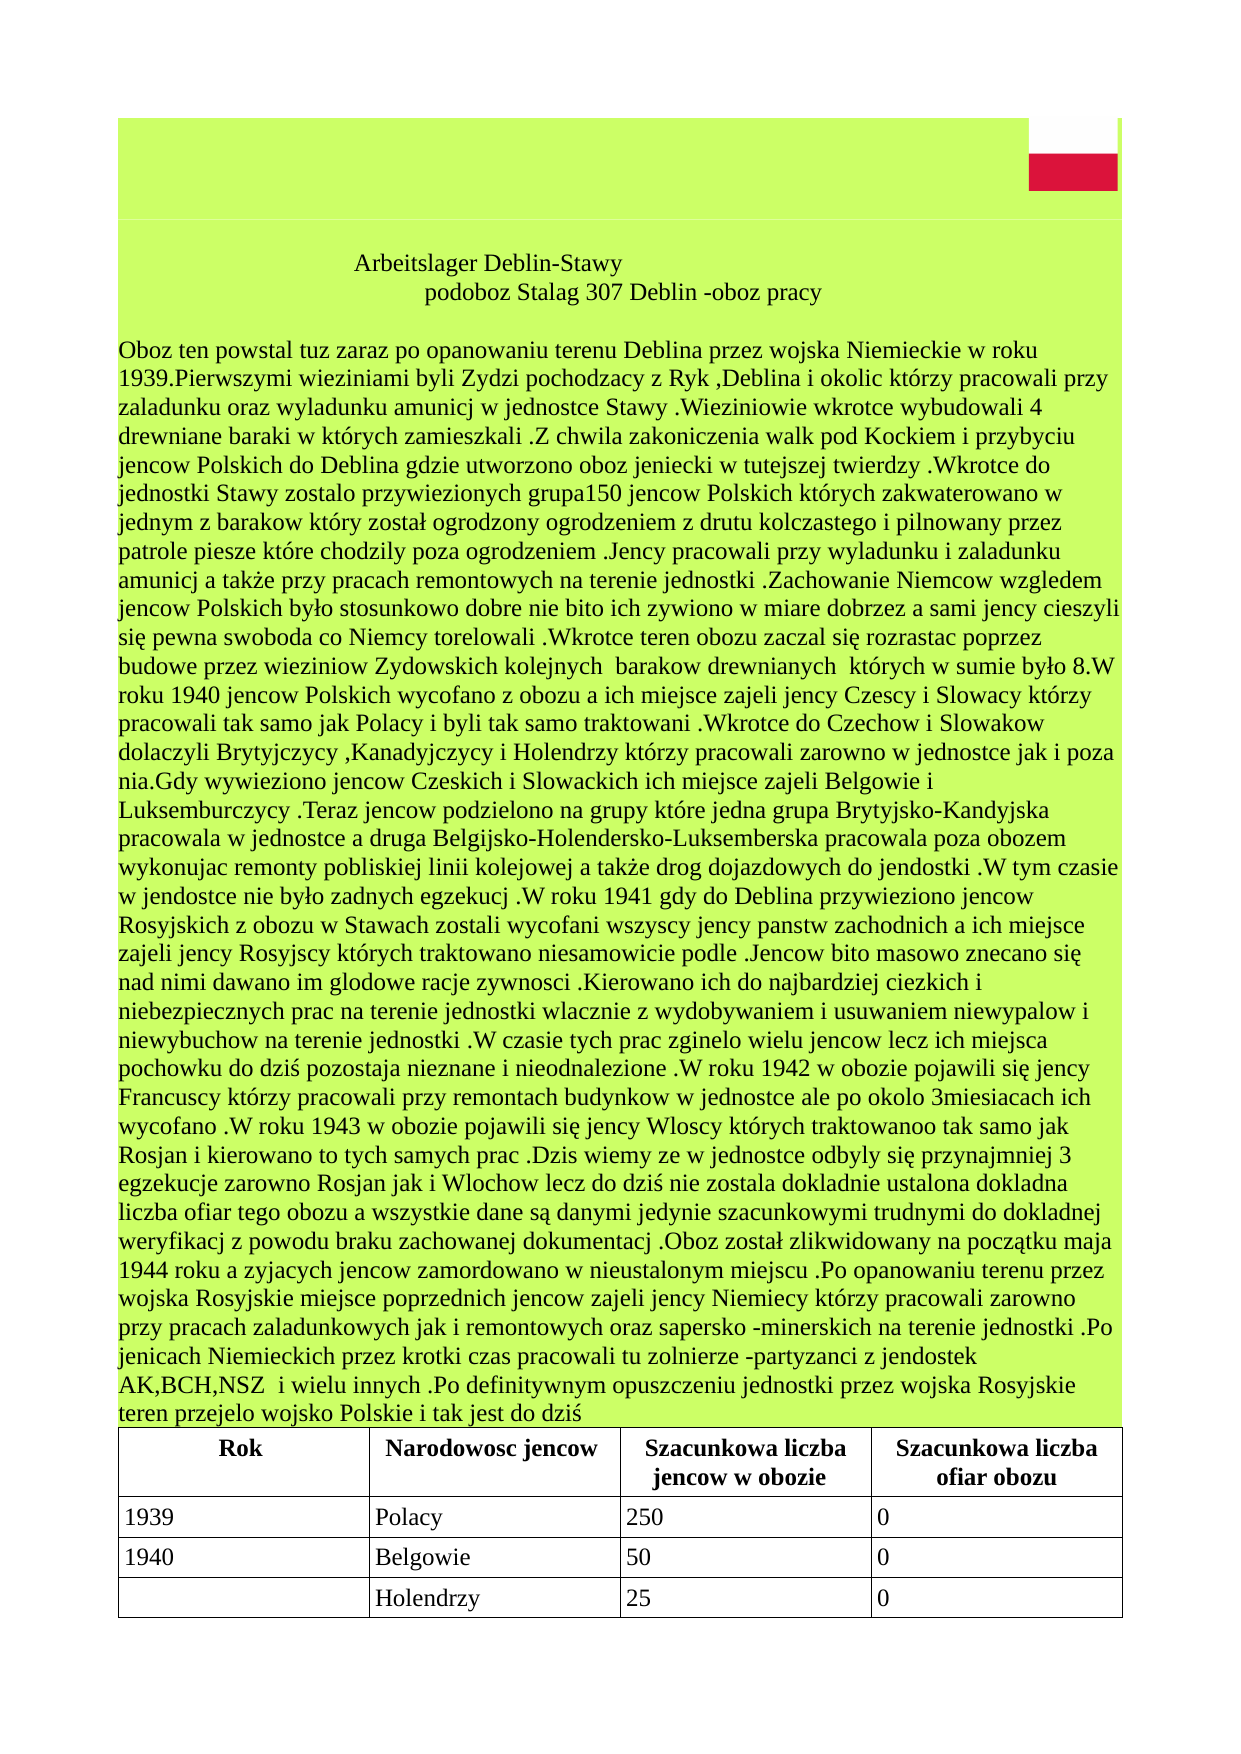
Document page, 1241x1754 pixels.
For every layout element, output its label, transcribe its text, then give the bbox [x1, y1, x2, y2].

table_cell [119, 1578, 369, 1617]
table_cell 250 [621, 1497, 871, 1537]
text podoboz Stalag 307 Deblin -oboz pracy [118, 277, 1122, 306]
table_cell 1939 [119, 1497, 369, 1537]
picture [1028, 116, 1118, 191]
table_header Szacunkowa liczba jencow w obozie [621, 1428, 871, 1496]
table_header Szacunkowa liczba ofiar obozu [872, 1428, 1122, 1496]
table_cell 25 [621, 1578, 871, 1617]
text Arbeitslager Deblin-Stawy [118, 248, 1122, 277]
table_cell 1940 [119, 1538, 369, 1577]
table_cell 0 [872, 1538, 1122, 1577]
table_cell Belgowie [370, 1538, 620, 1577]
table_header Rok [119, 1428, 369, 1496]
table_cell 0 [872, 1578, 1122, 1617]
table_cell Polacy [370, 1497, 620, 1537]
table_cell 50 [621, 1538, 871, 1577]
table_cell 0 [872, 1497, 1122, 1537]
table_header Narodowosc jencow [370, 1428, 620, 1496]
table_cell Holendrzy [370, 1578, 620, 1617]
text Oboz ten powstal tuz zaraz po opanowaniu terenu Deblina przez wojska Niemieckie w roku 1939.Pierwszymi wieziniami byli Zydzi pochodzacy z Ryk ,Deblina i okolic którzy pracowali przy zaladunku oraz wyladunku amunicj w jednostce Stawy .Wieziniowie wkrotce wybudowali 4 drewniane baraki w których zamieszkali .Z chwila zakoniczenia walk pod Kockiem i przybyciu jencow Polskich do Deblina gdzie utworzono oboz jeniecki w tutejszej twierdzy .Wkrotce do jednostki Stawy zostalo przywiezionych grupa150 jencow Polskich których zakwaterowano w jednym z barakow który został ogrodzony ogrodzeniem z drutu kolczastego i pilnowany przez patrole piesze które chodzily poza ogrodzeniem .Jency pracowali przy wyladunku i zaladunku amunicj a także przy pracach remontowych na terenie jednostki .Zachowanie Niemcow wzgledem jencow Polskich było stosunkowo dobre nie bito ich zywiono w miare dobrzez a sami jency cieszyli się pewna swoboda co Niemcy torelowali .Wkrotce teren obozu zaczal się rozrastac poprzez budowe przez wieziniow Zydowskich kolejnych barakow drewnianych których w sumie było 8.W roku 1940 jencow Polskich wycofano z obozu a ich miejsce zajeli jency Czescy i Slowacy którzy pracowali tak samo jak Polacy i byli tak samo traktowani .Wkrotce do Czechow i Slowakow dolaczyli Brytyjczycy ,Kanadyjczycy i Holendrzy którzy pracowali zarowno w jednostce jak i poza nia.Gdy wywieziono jencow Czeskich i Slowackich ich miejsce zajeli Belgowie i Luksemburczycy .Teraz jencow podzielono na grupy które jedna grupa Brytyjsko-Kandyjska pracowala w jednostce a druga Belgijsko-Holendersko-Luksemberska pracowala poza obozem wykonujac remonty pobliskiej linii kolejowej a także drog dojazdowych do jendostki .W tym czasie w jendostce nie było zadnych egzekucj .W roku 1941 gdy do Deblina przywieziono jencow Rosyjskich z obozu w Stawach zostali wycofani wszyscy jency panstw zachodnich a ich miejsce zajeli jency Rosyjscy których traktowano niesamowicie podle .Jencow bito masowo znecano się nad nimi dawano im glodowe racje zywnosci .Kierowano ich do najbardziej ciezkich i niebezpiecznych prac na terenie jednostki wlacznie z wydobywaniem i usuwaniem niewypalow i niewybuchow na terenie jednostki .W czasie tych prac zginelo wielu jencow lecz ich miejsca pochowku do dziś pozostaja nieznane i nieodnalezione .W roku 1942 w obozie pojawili się jency Francuscy którzy pracowali przy remontach budynkow w jednostce ale po okolo 3miesiacach ich wycofano .W roku 1943 w obozie pojawili się jency Wloscy których traktowanoo tak samo jak Rosjan i kierowano to tych samych prac .Dzis wiemy ze w jednostce odbyly się przynajmniej 3 egzekucje zarowno Rosjan jak i Wlochow lecz do dziś nie zostala dokladnie ustalona dokladna liczba ofiar tego obozu a wszystkie dane są danymi jedynie szacunkowymi trudnymi do dokladnej weryfikacj z powodu braku zachowanej dokumentacj .Oboz został zlikwidowany na początku maja 1944 roku a zyjacych jencow zamordowano w nieustalonym miejscu .Po opanowaniu terenu przez wojska Rosyjskie miejsce poprzednich jencow zajeli jency Niemiecy którzy pracowali zarowno przy pracach zaladunkowych jak i remontowych oraz sapersko -minerskich na terenie jednostki .Po jenicach Niemieckich przez krotki czas pracowali tu zolnierze -partyzanci z jendostek AK,BCH,NSZ i wielu innych .Po definitywnym opuszczeniu jednostki przez wojska Rosyjskie teren przejelo wojsko Polskie i tak jest do dziś [118, 335, 1122, 1427]
